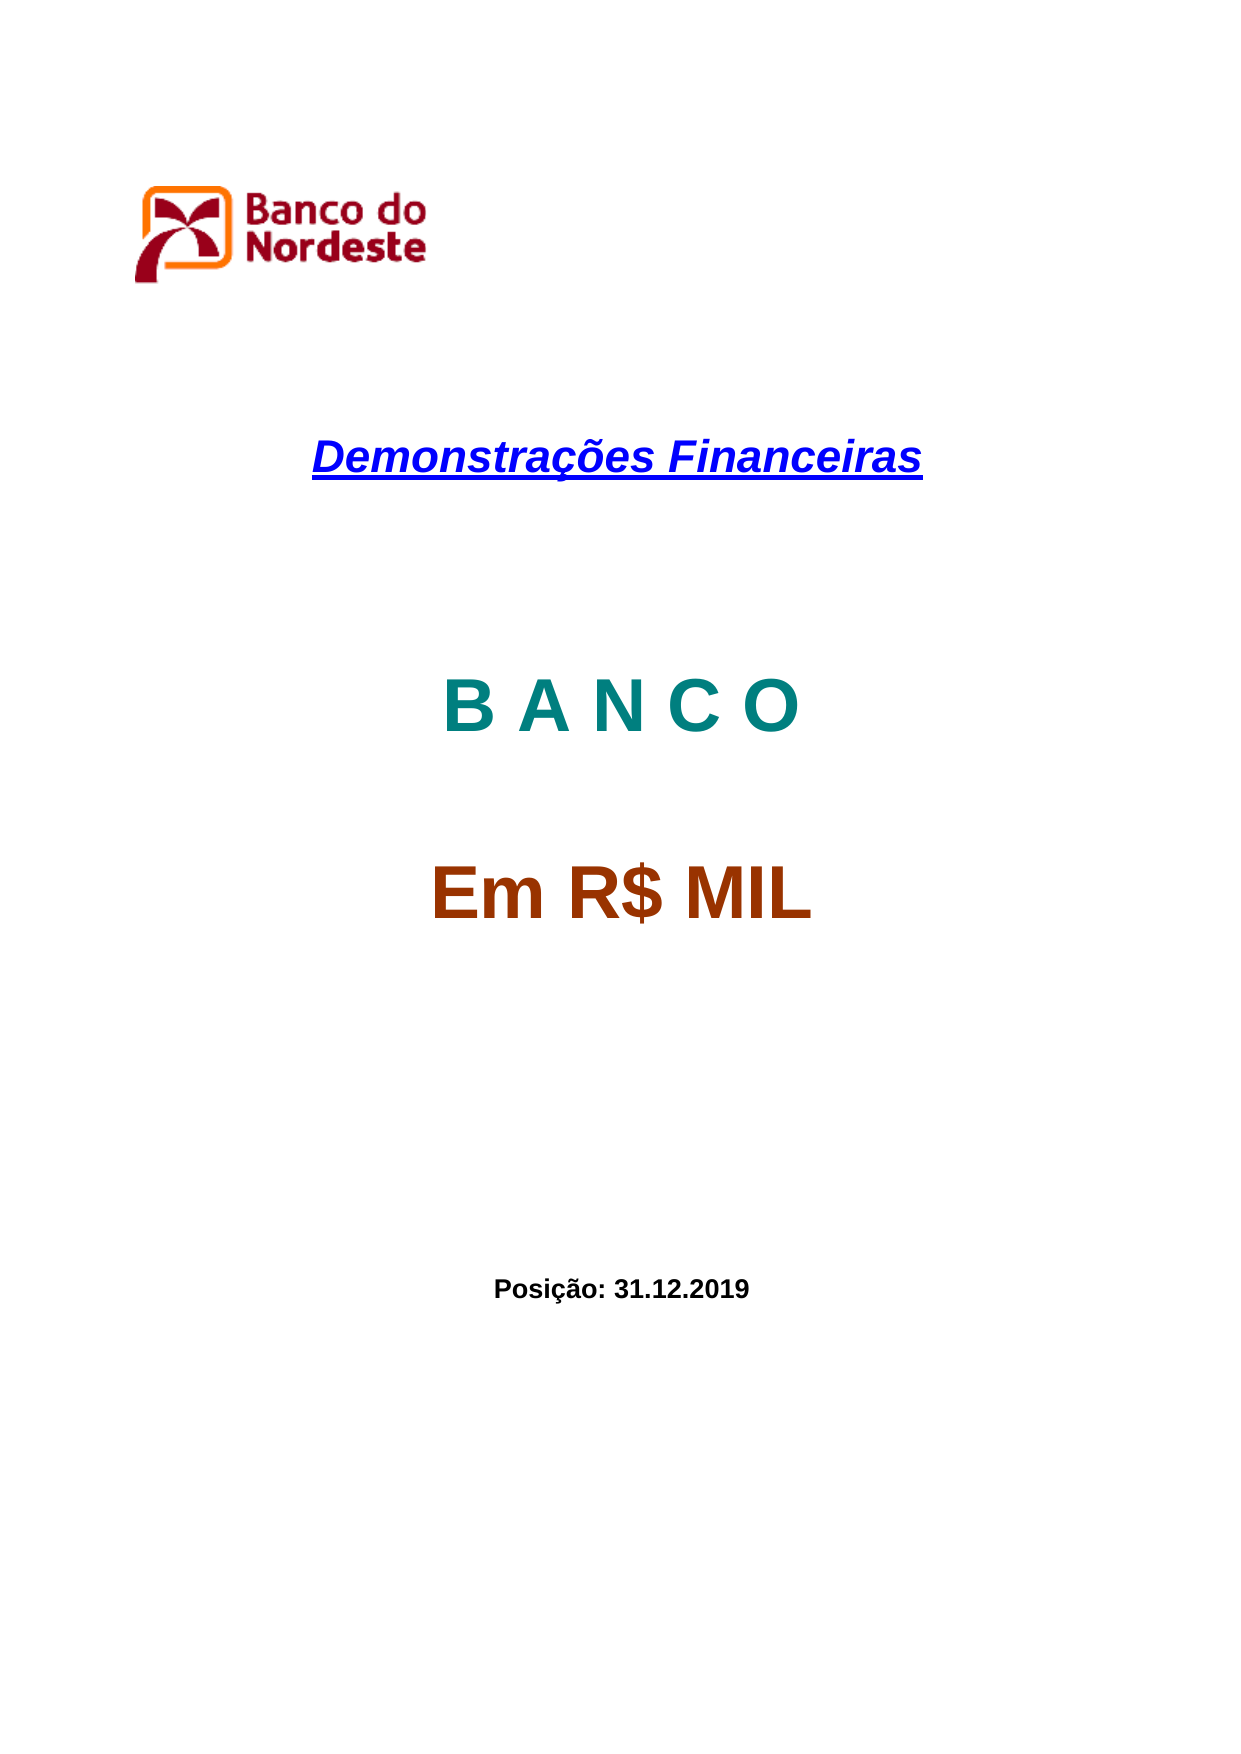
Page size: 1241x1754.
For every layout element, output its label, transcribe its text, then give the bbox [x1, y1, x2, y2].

picture [135, 186, 427, 284]
title B A N C O Em R$ MIL [427, 661, 815, 935]
text Demonstrações Financeiras [248, 429, 986, 482]
text Posição: 31.12.2019 [255, 1273, 988, 1304]
